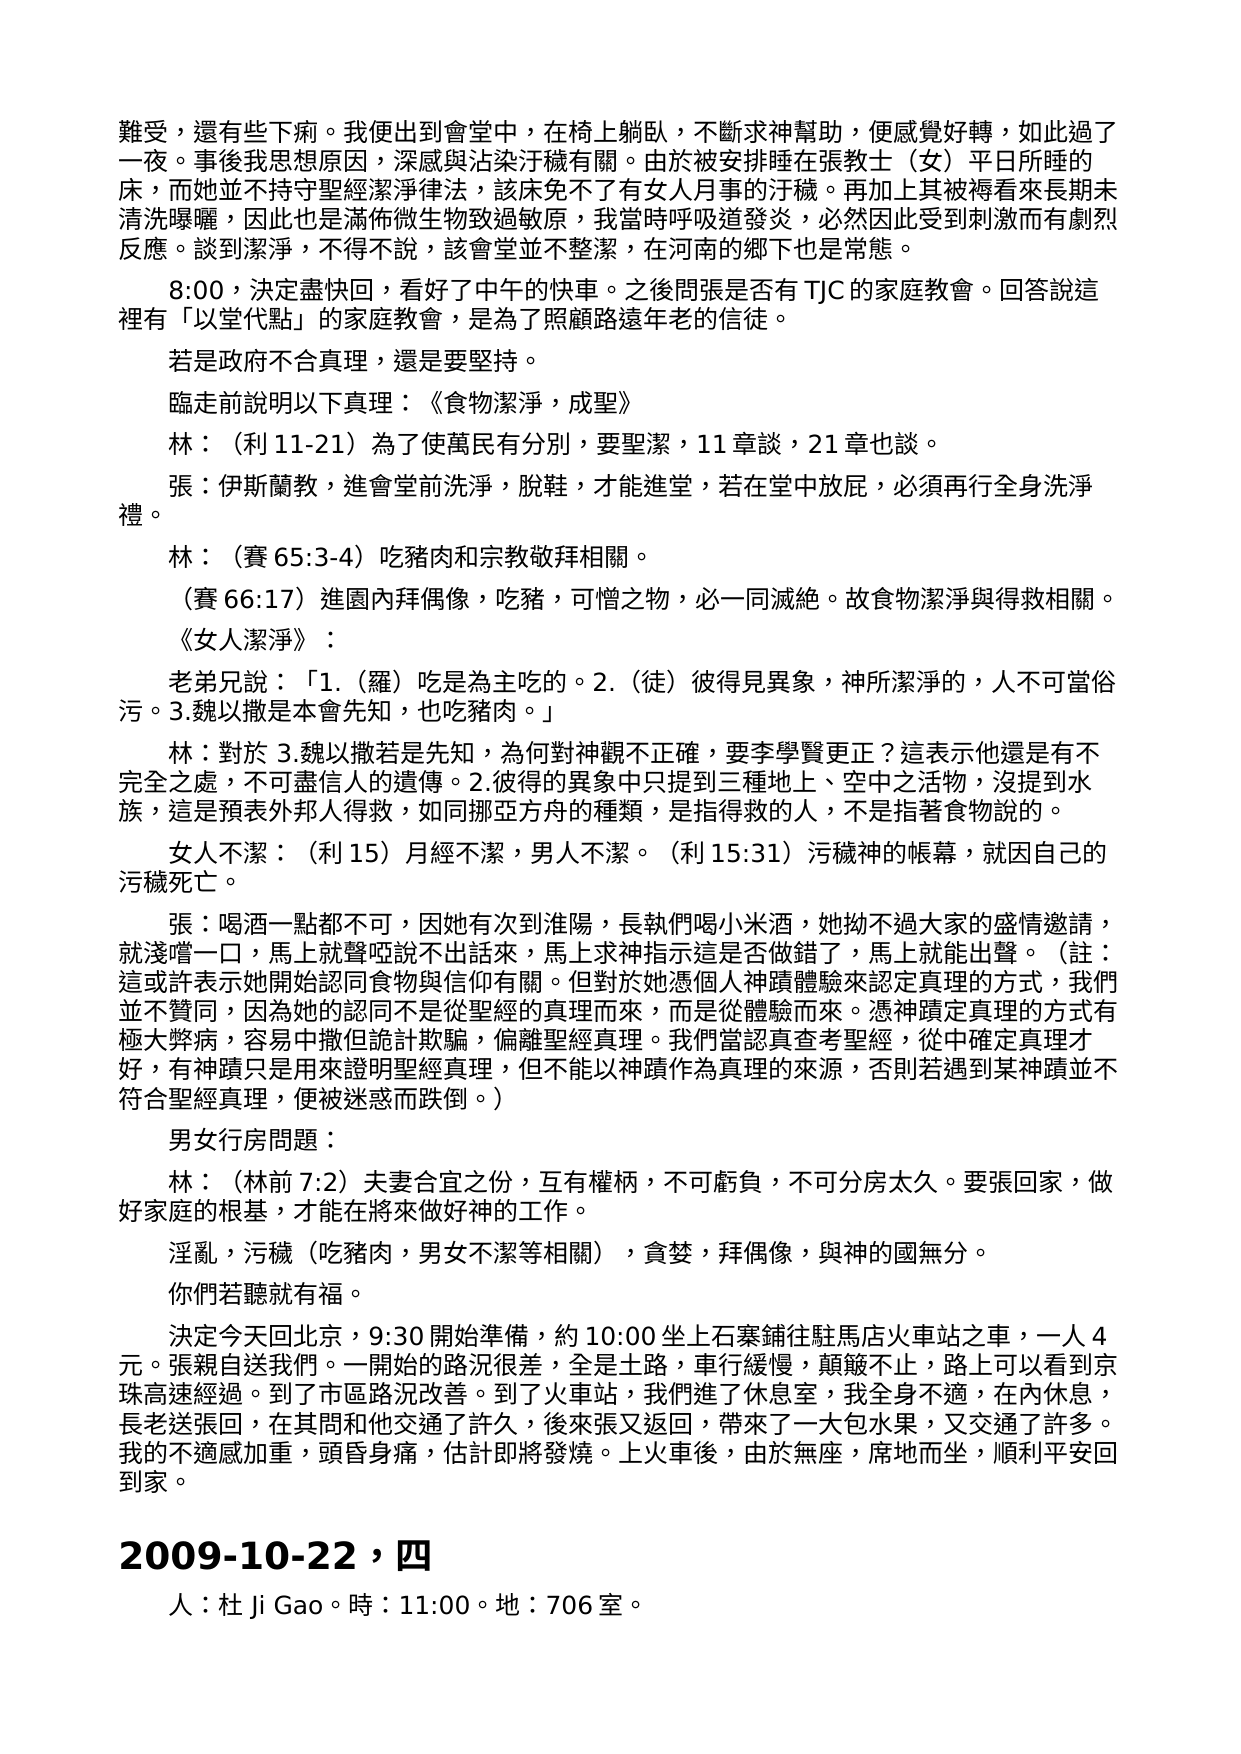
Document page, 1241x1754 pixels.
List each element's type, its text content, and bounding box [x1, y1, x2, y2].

text 男女行房問題： [118, 1126, 1122, 1156]
text 張：喝酒一點都不可，因她有次到淮陽，長執們喝小米酒，她拗不過大家的盛情邀請，就淺嚐一口，馬上就聲啞說不出話來，馬上求神指示這是否做錯了，馬上就能出聲。（註：這或許表示她開始認同食物與信仰有關。但對於她憑個人神蹟體驗來認定真理的方式，我們並不贊同，因為她的認同不是從聖經的真理而來，而是從體驗而來。憑神蹟定真理的方式有極大弊病，容易中撒但詭計欺騙，偏離聖經真理。我們當認真查考聖經，從中確定真理才好，有神蹟只是用來證明聖經真理，但不能以神蹟作為真理的來源，否則若遇到某神蹟並不符合聖經真理，便被迷惑而跌倒。） [118, 910, 1122, 1114]
text 人：杜 Ji Gao。時：11:00。地：706室。 [118, 1591, 1122, 1620]
text 臨走前說明以下真理：《食物潔淨，成聖》 [118, 389, 1122, 418]
text （賽66:17）進園內拜偶像，吃豬，可憎之物，必一同滅絶。故食物潔淨與得救相關。 [118, 585, 1122, 614]
text 你們若聽就有福。 [118, 1281, 1122, 1310]
text 張：伊斯蘭教，進會堂前洗淨，脫鞋，才能進堂，若在堂中放屁，必須再行全身洗淨禮。 [118, 472, 1122, 531]
text 林：（利11-21）為了使萬民有分別，要聖潔，11章談，21章也談。 [118, 431, 1122, 460]
text 若是政府不合真理，還是要堅持。 [118, 347, 1122, 376]
text 女人不潔：（利15）月經不潔，男人不潔。（利15:31）污穢神的帳幕，就因自己的污穢死亡。 [118, 839, 1122, 897]
text 林：對於 3.魏以撒若是先知，為何對神觀不正確，要李學贀更正？這表示他還是有不完全之處，不可盡信人的遺傳。2.彼得的異象中只提到三種地上、空中之活物，沒提到水族，這是預表外邦人得救，如同挪亞方舟的種類，是指得救的人，不是指著食物說的。 [118, 739, 1122, 826]
subtitle 2009-10-22，四 [118, 1535, 1122, 1578]
text 《女人潔淨》： [118, 626, 1122, 656]
text 8:00，決定盡快回，看好了中午的快車。之後問張是否有TJC的家庭教會。回答說這裡有「以堂代點」的家庭教會，是為了照顧路遠年老的信徒。 [118, 276, 1122, 335]
text 林：（賽65:3-4）吃豬肉和宗教敬拜相關。 [118, 543, 1122, 572]
text 難受，還有些下痢。我便出到會堂中，在椅上躺臥，不斷求神幫助，便感覺好轉，如此過了一夜。事後我思想原因，深感與沾染汙穢有關。由於被安排睡在張教士（女）平日所睡的床，而她並不持守聖經潔淨律法，該床免不了有女人月事的汙穢。再加上其被褥看來長期未清洗曝曬，因此也是滿佈微生物致過敏原，我當時呼吸道發炎，必然因此受到刺激而有劇烈反應。談到潔淨，不得不說，該會堂並不整潔，在河南的郷下也是常態。 [118, 118, 1122, 264]
text 決定今天回北京，9:30開始準備，約10:00坐上石寨鋪往駐馬店火車站之車，一人4元。張親自送我們。一開始的路況很差，全是土路，車行緩慢，顛簸不止，路上可以看到京珠高速經過。到了市區路況改善。到了火車站，我們進了休息室，我全身不適，在內休息，長老送張回，在其問和他交通了許久，後來張又返回，帶來了一大包水果，又交通了許多。我的不適感加重，頭昏身痛，估計即將發燒。上火車後，由於無座，席地而坐，順利平安回到家。 [118, 1322, 1122, 1497]
text 淫亂，污穢（吃豬肉，男女不潔等相關），貪婪，拜偶像，與神的國無分。 [118, 1239, 1122, 1268]
text 老弟兄說：「1.（羅）吃是為主吃的。2.（徒）彼得見異象，神所潔淨的，人不可當俗污。3.魏以撒是本會先知，也吃豬肉。」 [118, 668, 1122, 726]
text 林：（林前7:2）夫妻合宜之份，互有權柄，不可虧負，不可分房太久。要張回家，做好家庭的根基，才能在將來做好神的工作。 [118, 1168, 1122, 1226]
